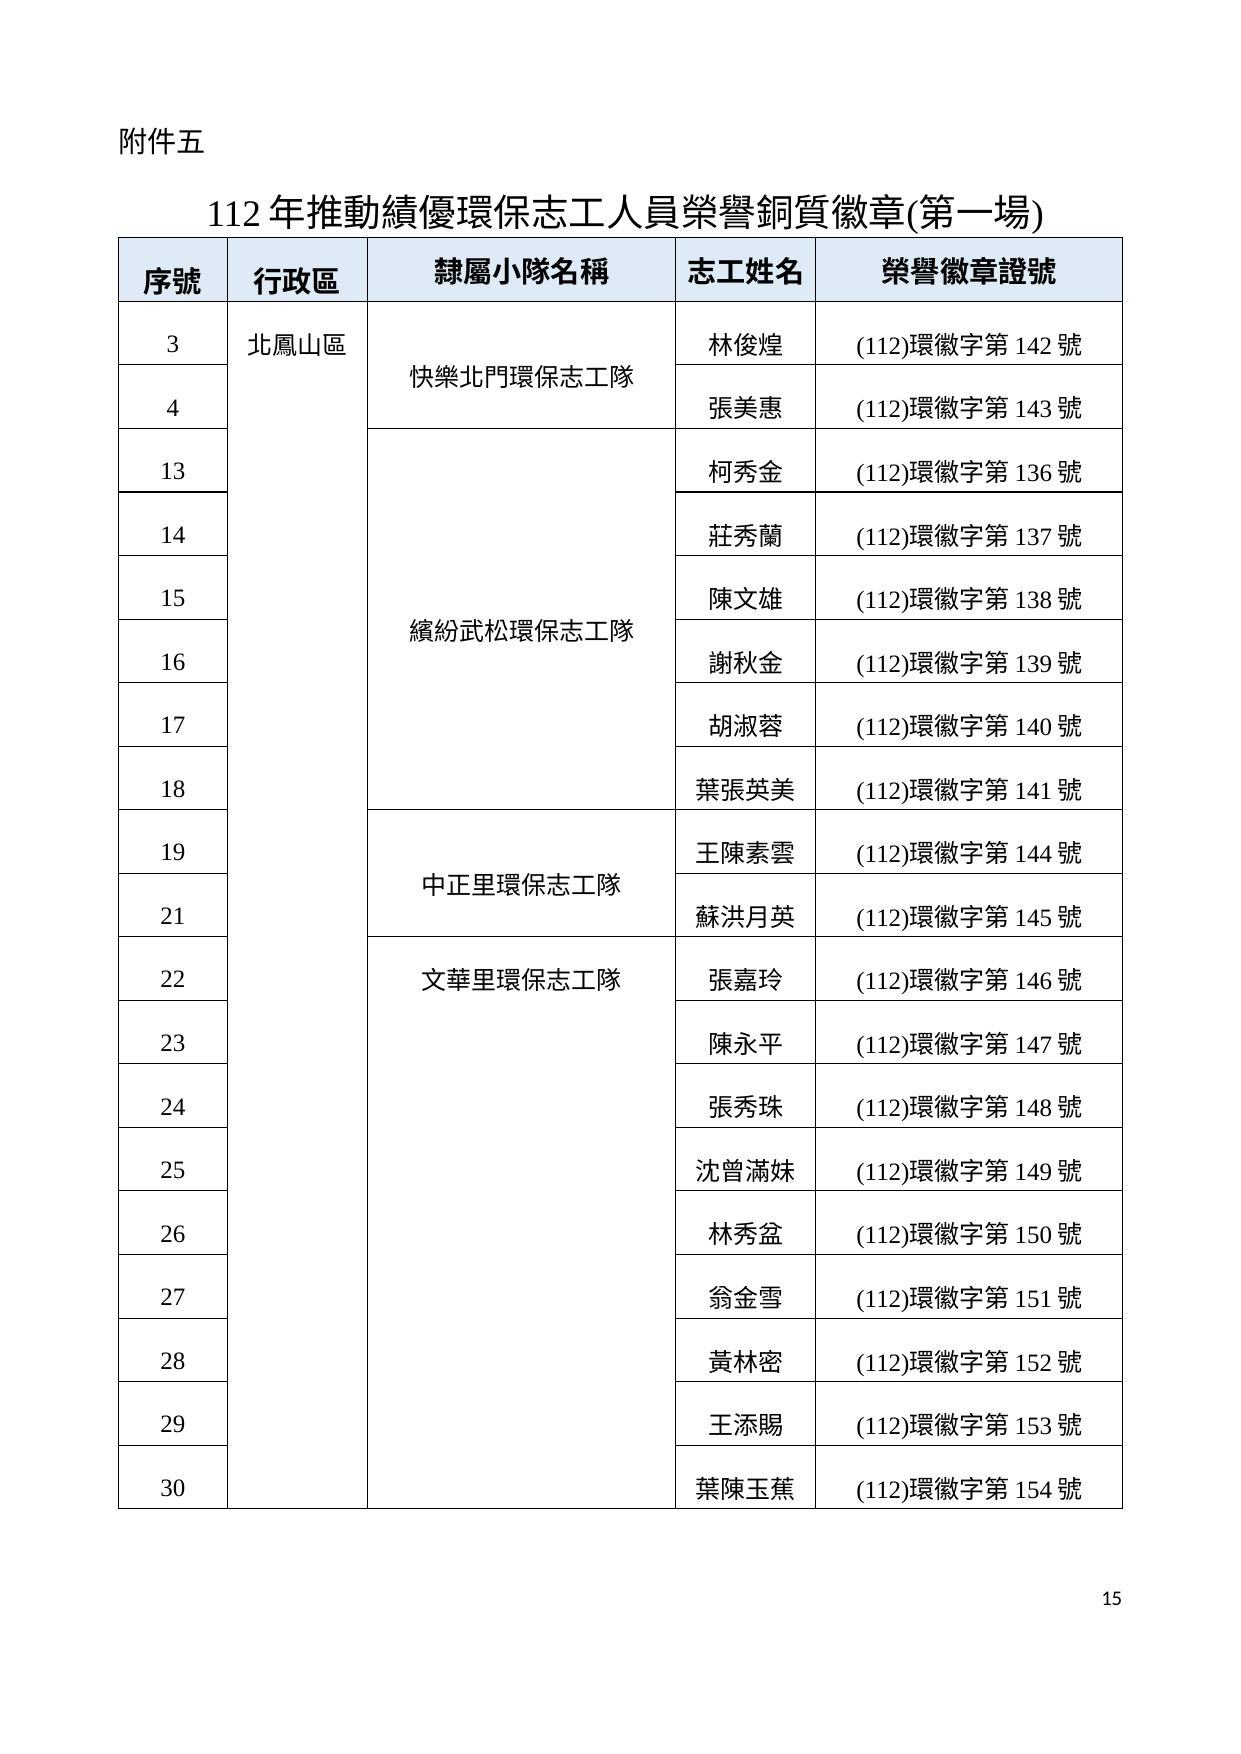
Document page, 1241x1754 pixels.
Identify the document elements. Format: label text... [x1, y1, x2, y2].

table_cell 王添賜 [676, 1382, 815, 1444]
table_cell (112)環徽字第140號 [816, 683, 1122, 746]
table_cell 27 [119, 1255, 227, 1317]
table_cell 張美惠 [676, 365, 815, 428]
table_cell 14 [119, 493, 227, 555]
table_cell 葉張英美 [676, 747, 815, 809]
table_cell 19 [119, 810, 227, 873]
table_cell 28 [119, 1319, 227, 1381]
table_cell 王陳素雲 [676, 810, 815, 873]
table_cell (112)環徽字第143號 [816, 365, 1122, 428]
table_cell 陳永平 [676, 1001, 815, 1063]
table_cell (112)環徽字第139號 [816, 620, 1122, 682]
table_cell (112)環徽字第151號 [816, 1255, 1122, 1317]
table_cell (112)環徽字第150號 [816, 1191, 1122, 1254]
table_cell (112)環徽字第152號 [816, 1319, 1122, 1381]
table_cell 30 [119, 1446, 227, 1508]
table_cell 柯秀金 [676, 429, 815, 491]
table_cell 23 [119, 1001, 227, 1063]
table_cell (112)環徽字第154號 [816, 1446, 1122, 1508]
table_header 隸屬小隊名稱 [368, 238, 675, 301]
table_cell 29 [119, 1382, 227, 1444]
text 112年推動績優環保志工人員榮譽銅質徽章(第一場) [118, 185, 1122, 237]
table_cell (112)環徽字第147號 [816, 1001, 1122, 1063]
table_cell (112)環徽字第141號 [816, 747, 1122, 809]
table_cell (112)環徽字第148號 [816, 1064, 1122, 1127]
table_cell 18 [119, 747, 227, 809]
table_cell 16 [119, 620, 227, 682]
table_header 序號 [119, 238, 227, 301]
table_cell (112)環徽字第144號 [816, 810, 1122, 873]
table_header 志工姓名 [676, 238, 815, 301]
table_header 行政區 [228, 238, 367, 301]
table_cell (112)環徽字第153號 [816, 1382, 1122, 1444]
table_cell 北鳳山區 [228, 302, 367, 1508]
table_cell 4 [119, 365, 227, 428]
table_cell 中正里環保志工隊 [368, 810, 675, 936]
table_cell 快樂北門環保志工隊 [368, 302, 675, 428]
table_cell 陳文雄 [676, 556, 815, 618]
table_cell 張秀珠 [676, 1064, 815, 1127]
table_cell 26 [119, 1191, 227, 1254]
table_cell 15 [119, 556, 227, 618]
table_cell (112)環徽字第142號 [816, 302, 1122, 364]
table_cell 22 [119, 937, 227, 1000]
table_cell (112)環徽字第149號 [816, 1128, 1122, 1190]
table_cell 蘇洪月英 [676, 874, 815, 936]
table_cell 林秀盆 [676, 1191, 815, 1254]
table_cell (112)環徽字第138號 [816, 556, 1122, 618]
table_cell 21 [119, 874, 227, 936]
table_cell 張嘉玲 [676, 937, 815, 1000]
table_cell (112)環徽字第145號 [816, 874, 1122, 936]
table_cell 葉陳玉蕉 [676, 1446, 815, 1508]
table_cell 林俊煌 [676, 302, 815, 364]
table_cell 17 [119, 683, 227, 746]
table_cell 13 [119, 429, 227, 491]
table_cell 3 [119, 302, 227, 364]
table_cell 沈曾滿妹 [676, 1128, 815, 1190]
table_cell (112)環徽字第137號 [816, 493, 1122, 555]
table_cell 胡淑蓉 [676, 683, 815, 746]
table_cell 文華里環保志工隊 [368, 937, 675, 1508]
table_cell (112)環徽字第146號 [816, 937, 1122, 1000]
table_cell 黃林密 [676, 1319, 815, 1381]
table_cell 謝秋金 [676, 620, 815, 682]
table_header 榮譽徽章證號 [816, 238, 1122, 301]
table_cell 翁金雪 [676, 1255, 815, 1317]
table_cell 莊秀蘭 [676, 493, 815, 555]
table_cell (112)環徽字第136號 [816, 429, 1122, 491]
table_cell 繽紛武松環保志工隊 [368, 429, 675, 809]
table_cell 24 [119, 1064, 227, 1127]
table_cell 25 [119, 1128, 227, 1190]
